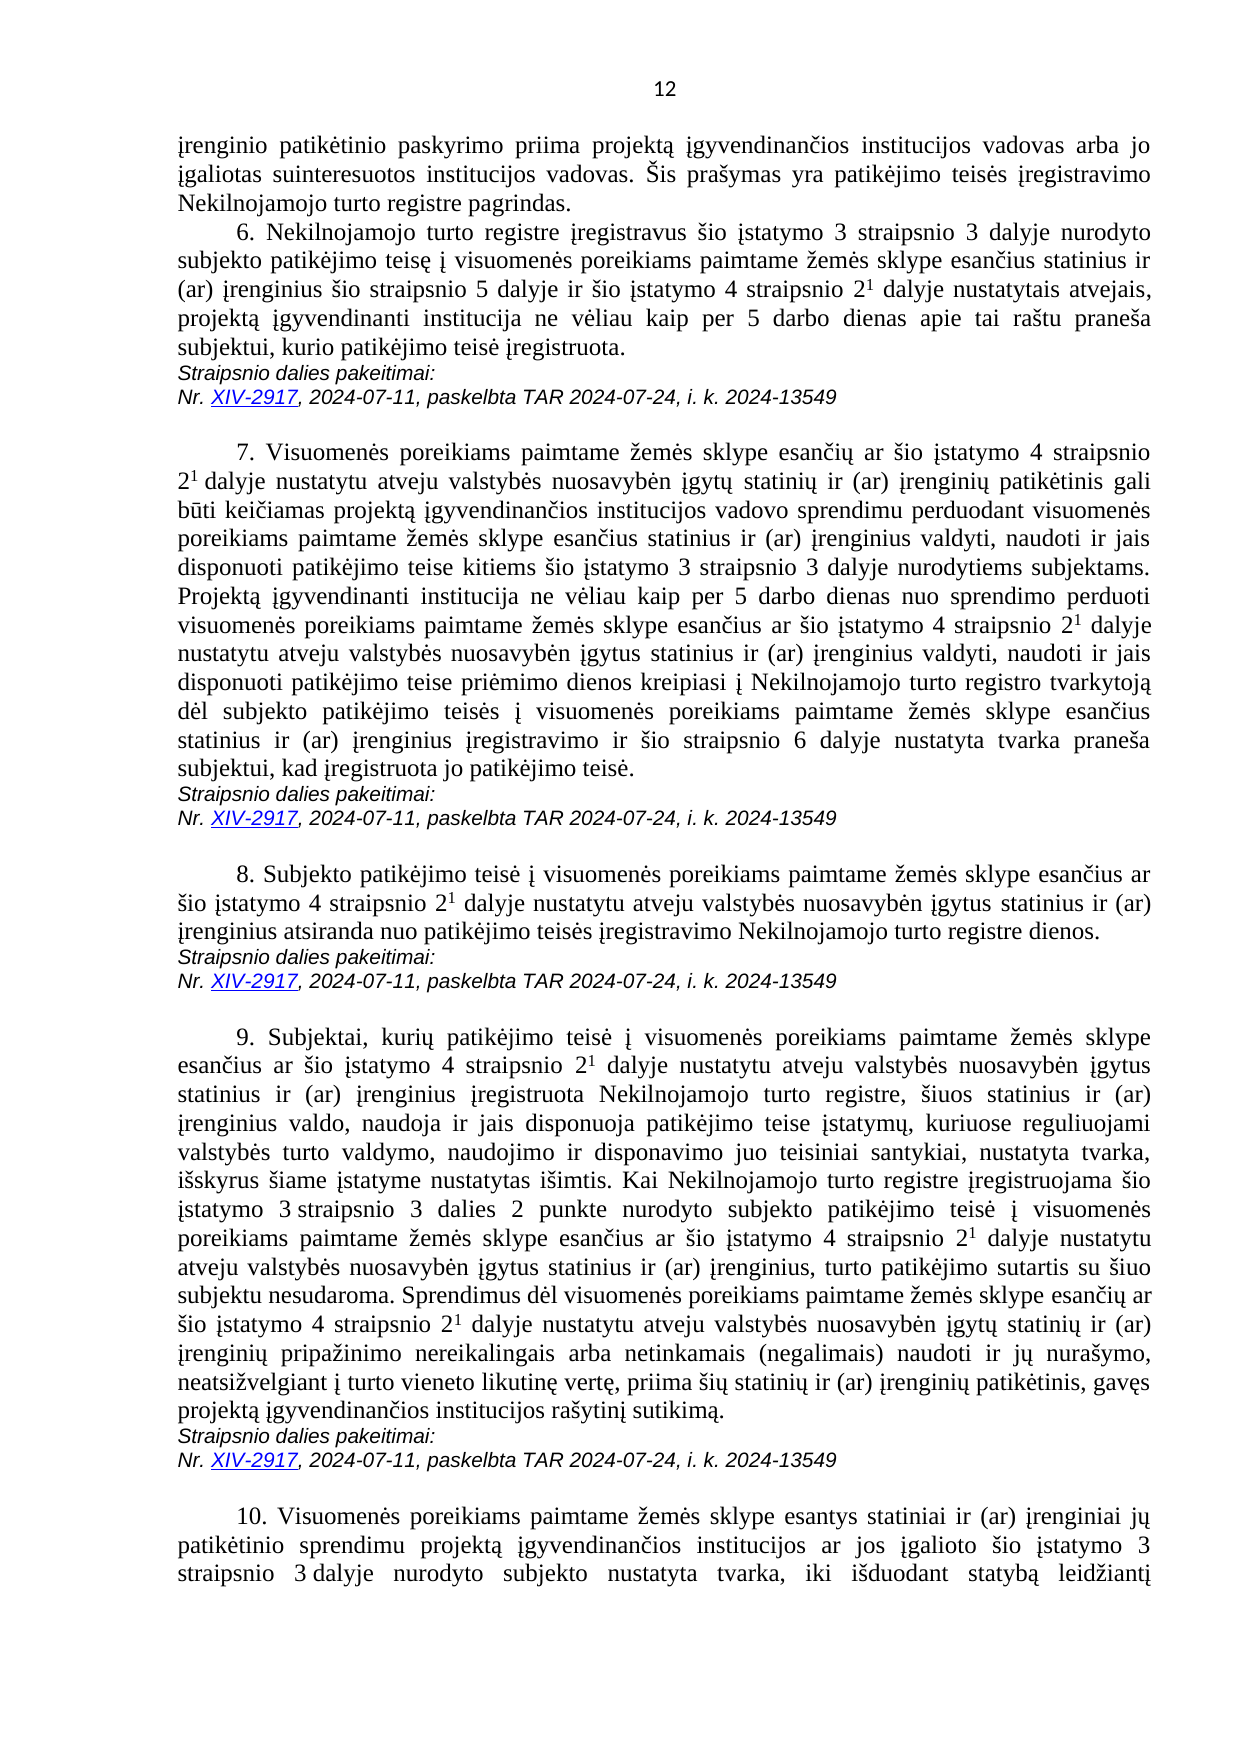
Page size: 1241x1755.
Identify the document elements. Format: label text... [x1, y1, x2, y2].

text 9. Subjektai, kurių patikėjimo teisė į visuomenės poreikiams paimtame žemės sklype esančius ar šio įstatymo 4 straipsnio 21 dalyje nustatytu atveju valstybės nuosavybėn įgytus statinius ir (ar) įrenginius įregistruota Nekilnojamojo turto registre, šiuos statinius ir (ar) įrenginius valdo, naudoja ir jais disponuoja patikėjimo teise įstatymų, kuriuose reguliuojami valstybės turto valdymo, naudojimo ir disponavimo juo teisiniai santykiai, nustatyta tvarka, išskyrus šiame įstatyme nustatytas išimtis. Kai Nekilnojamojo turto registre įregistruojama šio įstatymo 3 straipsnio 3 dalies 2 punkte nurodyto subjekto patikėjimo teisė į visuomenės poreikiams paimtame žemės sklype esančius ar šio įstatymo 4 straipsnio 21 dalyje nustatytu atveju valstybės nuosavybėn įgytus statinius ir (ar) įrenginius, turto patikėjimo sutartis su šiuo subjektu nesudaroma. Sprendimus dėl visuomenės poreikiams paimtame žemės sklype esančių ar šio įstatymo 4 straipsnio 21 dalyje nustatytu atveju valstybės nuosavybėn įgytų statinių ir (ar) įrenginių pripažinimo nereikalingais arba netinkamais (negalimais) naudoti ir jų nurašymo, neatsižvelgiant į turto vieneto likutinę vertę, priima šių statinių ir (ar) įrenginių patikėtinis, gavęs projektą įgyvendinančios institucijos rašytinį sutikimą. [177, 1022, 1152, 1424]
text Nr. XIV-2917, 2024-07-11, paskelbta TAR 2024-07-24, i. k. 2024-13549 [177, 1448, 1152, 1472]
text 8. Subjekto patikėjimo teisė į visuomenės poreikiams paimtame žemės sklype esančius ar šio įstatymo 4 straipsnio 21 dalyje nustatytu atveju valstybės nuosavybėn įgytus statinius ir (ar) įrenginius atsiranda nuo patikėjimo teisės įregistravimo Nekilnojamojo turto registre dienos. [177, 859, 1152, 945]
text Straipsnio dalies pakeitimai: [177, 361, 1152, 384]
text 10. Visuomenės poreikiams paimtame žemės sklype esantys statiniai ir (ar) įrenginiai jų patikėtinio sprendimu projektą įgyvendinančios institucijos ar jos įgalioto šio įstatymo 3 straipsnio 3 dalyje nurodyto subjekto nustatyta tvarka, iki išduodant statybą leidžiantį [177, 1501, 1152, 1587]
text Straipsnio dalies pakeitimai: [177, 782, 1152, 806]
text Straipsnio dalies pakeitimai: [177, 945, 1152, 969]
text 7. Visuomenės poreikiams paimtame žemės sklype esančių ar šio įstatymo 4 straipsnio 21 dalyje nustatytu atveju valstybės nuosavybėn įgytų statinių ir (ar) įrenginių patikėtinis gali būti keičiamas projektą įgyvendinančios institucijos vadovo sprendimu perduodant visuomenės poreikiams paimtame žemės sklype esančius statinius ir (ar) įrenginius valdyti, naudoti ir jais disponuoti patikėjimo teise kitiems šio įstatymo 3 straipsnio 3 dalyje nurodytiems subjektams. Projektą įgyvendinanti institucija ne vėliau kaip per 5 darbo dienas nuo sprendimo perduoti visuomenės poreikiams paimtame žemės sklype esančius ar šio įstatymo 4 straipsnio 21 dalyje nustatytu atveju valstybės nuosavybėn įgytus statinius ir (ar) įrenginius valdyti, naudoti ir jais disponuoti patikėjimo teise priėmimo dienos kreipiasi į Nekilnojamojo turto registro tvarkytoją dėl subjekto patikėjimo teisės į visuomenės poreikiams paimtame žemės sklype esančius statinius ir (ar) įrenginius įregistravimo ir šio straipsnio 6 dalyje nustatyta tvarka praneša subjektui, kad įregistruota jo patikėjimo teisė. [177, 437, 1152, 782]
text 6. Nekilnojamojo turto registre įregistravus šio įstatymo 3 straipsnio 3 dalyje nurodyto subjekto patikėjimo teisę į visuomenės poreikiams paimtame žemės sklype esančius statinius ir (ar) įrenginius šio straipsnio 5 dalyje ir šio įstatymo 4 straipsnio 21 dalyje nustatytais atvejais, projektą įgyvendinanti institucija ne vėliau kaip per 5 darbo dienas apie tai raštu praneša subjektui, kurio patikėjimo teisė įregistruota. [177, 217, 1152, 361]
text įrenginio patikėtinio paskyrimo priima projektą įgyvendinančios institucijos vadovas arba jo įgaliotas suinteresuotos institucijos vadovas. Šis prašymas yra patikėjimo teisės įregistravimo Nekilnojamojo turto registre pagrindas. [177, 131, 1152, 217]
text Nr. XIV-2917, 2024-07-11, paskelbta TAR 2024-07-24, i. k. 2024-13549 [177, 384, 1152, 408]
text Nr. XIV-2917, 2024-07-11, paskelbta TAR 2024-07-24, i. k. 2024-13549 [177, 806, 1152, 830]
text Straipsnio dalies pakeitimai: [177, 1424, 1152, 1448]
text Nr. XIV-2917, 2024-07-11, paskelbta TAR 2024-07-24, i. k. 2024-13549 [177, 969, 1152, 993]
